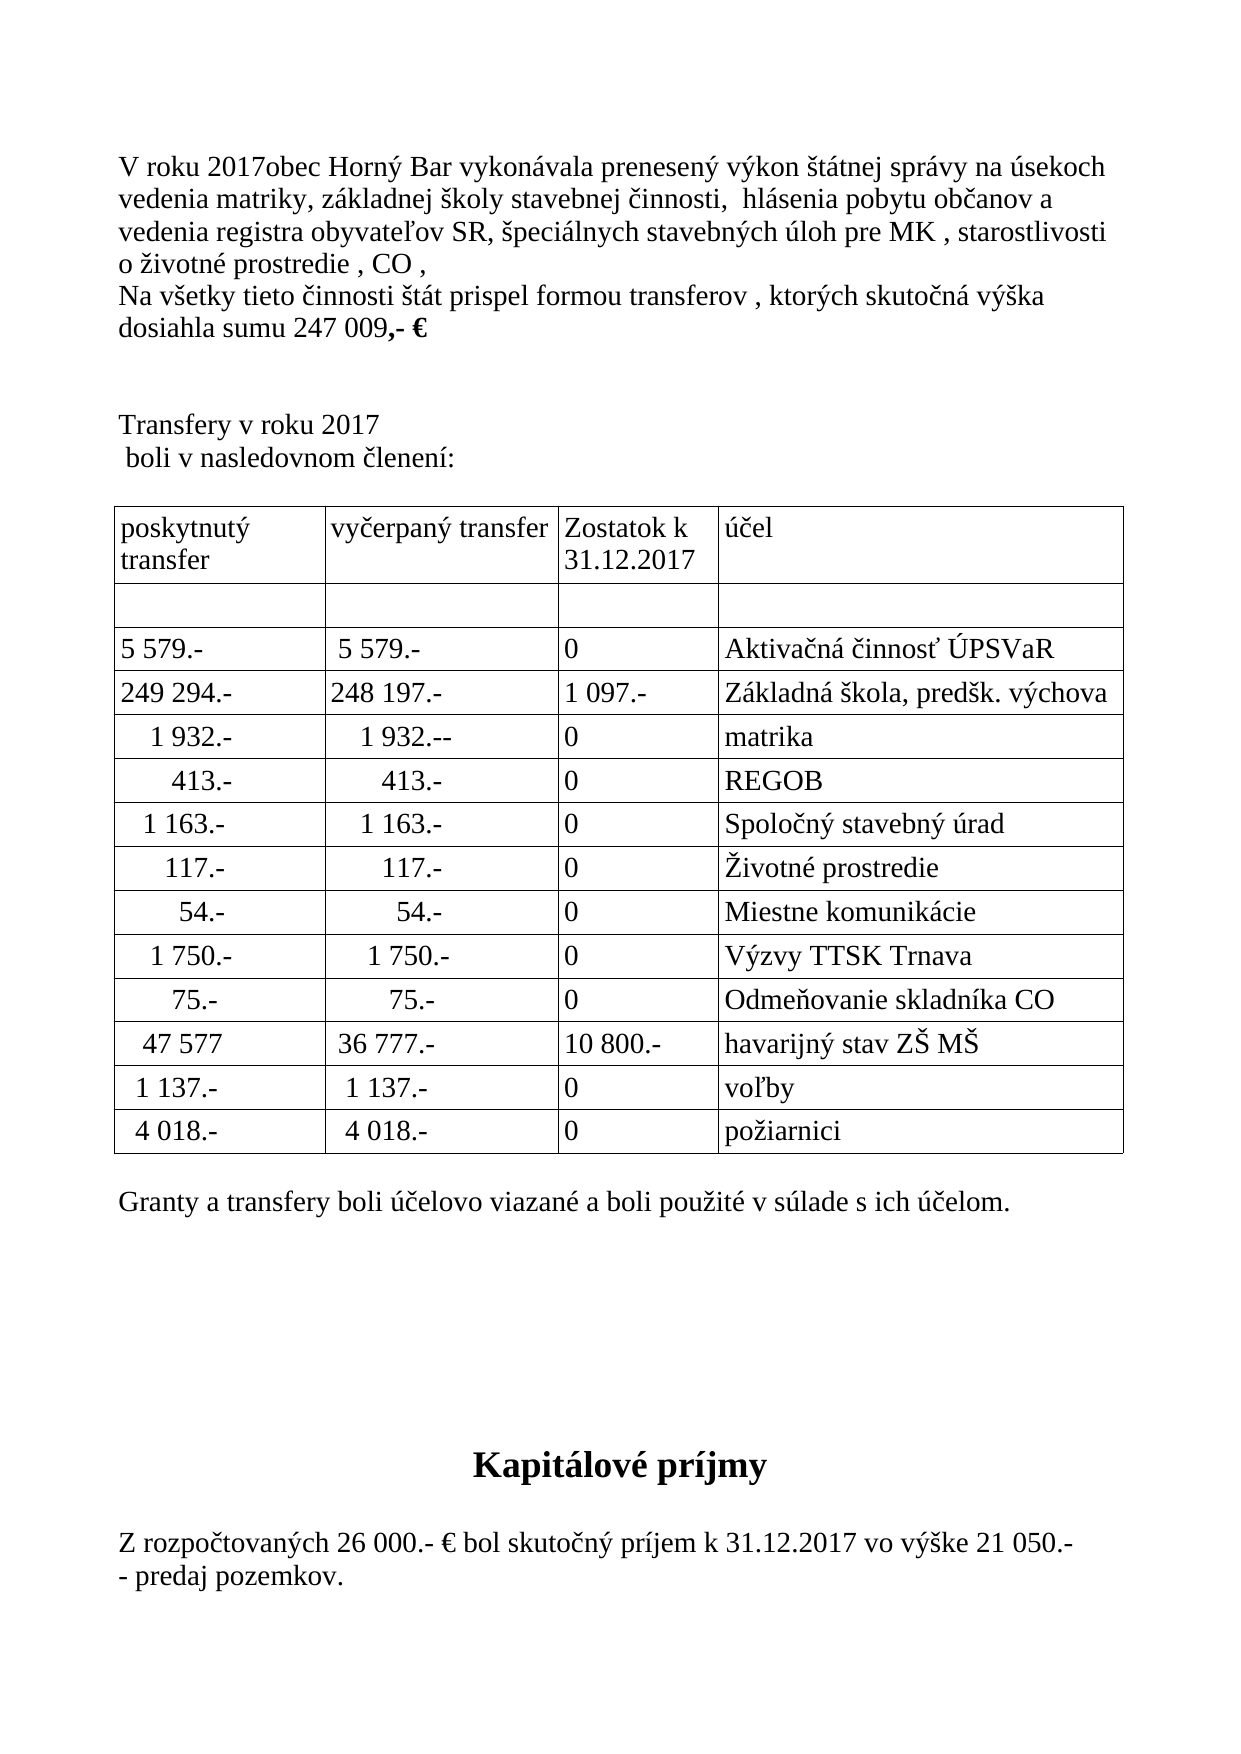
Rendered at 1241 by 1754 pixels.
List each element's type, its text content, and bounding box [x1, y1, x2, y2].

table_cell matrika [719, 715, 1123, 758]
text dosiahla sumu 247 009,- € [118, 312, 1122, 344]
table_cell 1 137.- [326, 1066, 558, 1109]
table_cell 0 [559, 891, 718, 933]
table_cell 36 777.- [326, 1022, 558, 1065]
table_cell 5 579.- [115, 628, 325, 670]
table_cell 1 750.- [326, 935, 558, 977]
table_cell Výzvy TTSK Trnava [719, 935, 1123, 977]
table_cell REGOB [719, 759, 1123, 802]
table_cell 0 [559, 979, 718, 1021]
table_cell [559, 584, 718, 627]
table_cell 0 [559, 803, 718, 846]
table_cell 117.- [115, 847, 325, 890]
table_cell 1 932.-- [326, 715, 558, 758]
table_cell 0 [559, 935, 718, 977]
table_cell 0 [559, 759, 718, 802]
table_cell 249 294.- [115, 671, 325, 714]
table_cell Miestne komunikácie [719, 891, 1123, 933]
table_cell 4 018.- [326, 1110, 558, 1153]
table_cell 0 [559, 847, 718, 890]
table_cell 1 097.- [559, 671, 718, 714]
table_cell 1 750.- [115, 935, 325, 977]
table_cell Životné prostredie [719, 847, 1123, 890]
table_cell 1 137.- [115, 1066, 325, 1109]
table_header vyčerpaný transfer [326, 507, 558, 583]
table_cell Základná škola, predšk. výchova [719, 671, 1123, 714]
table_cell Aktivačná činnosť ÚPSVaR [719, 628, 1123, 670]
table_cell 413.- [326, 759, 558, 802]
table_cell [719, 584, 1123, 627]
table_header účel [719, 507, 1123, 583]
table_header Zostatok k 31.12.2017 [559, 507, 718, 583]
table_cell 75.- [115, 979, 325, 1021]
text Transfery v roku 2017 [118, 409, 1122, 441]
table_cell 54.- [326, 891, 558, 933]
table_cell požiarnici [719, 1110, 1123, 1153]
table_cell 117.- [326, 847, 558, 890]
table_cell [326, 584, 558, 627]
table_cell 47 577 [115, 1022, 325, 1065]
text V roku 2017obec Horný Bar vykonávala prenesený výkon štátnej správy na úsekoch vedenia matriky, základnej školy stavebnej činnosti, hlásenia pobytu občanov a vedenia registra obyvateľov SR, špeciálnych stavebných úloh pre MK , starostlivosti o životné prostredie , CO , [118, 150, 1122, 279]
table_cell 4 018.- [115, 1110, 325, 1153]
text Kapitálové príjmy [118, 1443, 1122, 1485]
table_cell 0 [559, 1066, 718, 1109]
table_cell 0 [559, 628, 718, 670]
text Granty a transfery boli účelovo viazané a boli použité v súlade s ich účelom. [118, 1185, 1122, 1217]
table_cell 75.- [326, 979, 558, 1021]
table_cell 1 163.- [326, 803, 558, 846]
table_header poskytnutý transfer [115, 507, 325, 583]
table_cell 0 [559, 1110, 718, 1153]
table_cell 1 932.- [115, 715, 325, 758]
table_cell 0 [559, 715, 718, 758]
table_cell havarijný stav ZŠ MŠ [719, 1022, 1123, 1065]
table_cell 54.- [115, 891, 325, 933]
text Na všetky tieto činnosti štát prispel formou transferov , ktorých skutočná výška [118, 279, 1122, 312]
table_cell 248 197.- [326, 671, 558, 714]
table_cell 413.- [115, 759, 325, 802]
table_cell 1 163.- [115, 803, 325, 846]
table_cell 10 800.- [559, 1022, 718, 1065]
text boli v nasledovnom členení: [118, 441, 1122, 473]
table_cell voľby [719, 1066, 1123, 1109]
text - predaj pozemkov. [118, 1559, 1122, 1591]
table_cell [115, 584, 325, 627]
table_cell Spoločný stavebný úrad [719, 803, 1123, 846]
table_cell Odmeňovanie skladníka CO [719, 979, 1123, 1021]
table_cell 5 579.- [326, 628, 558, 670]
text Z rozpočtovaných 26 000.- € bol skutočný príjem k 31.12.2017 vo výške 21 050.- [118, 1527, 1122, 1559]
